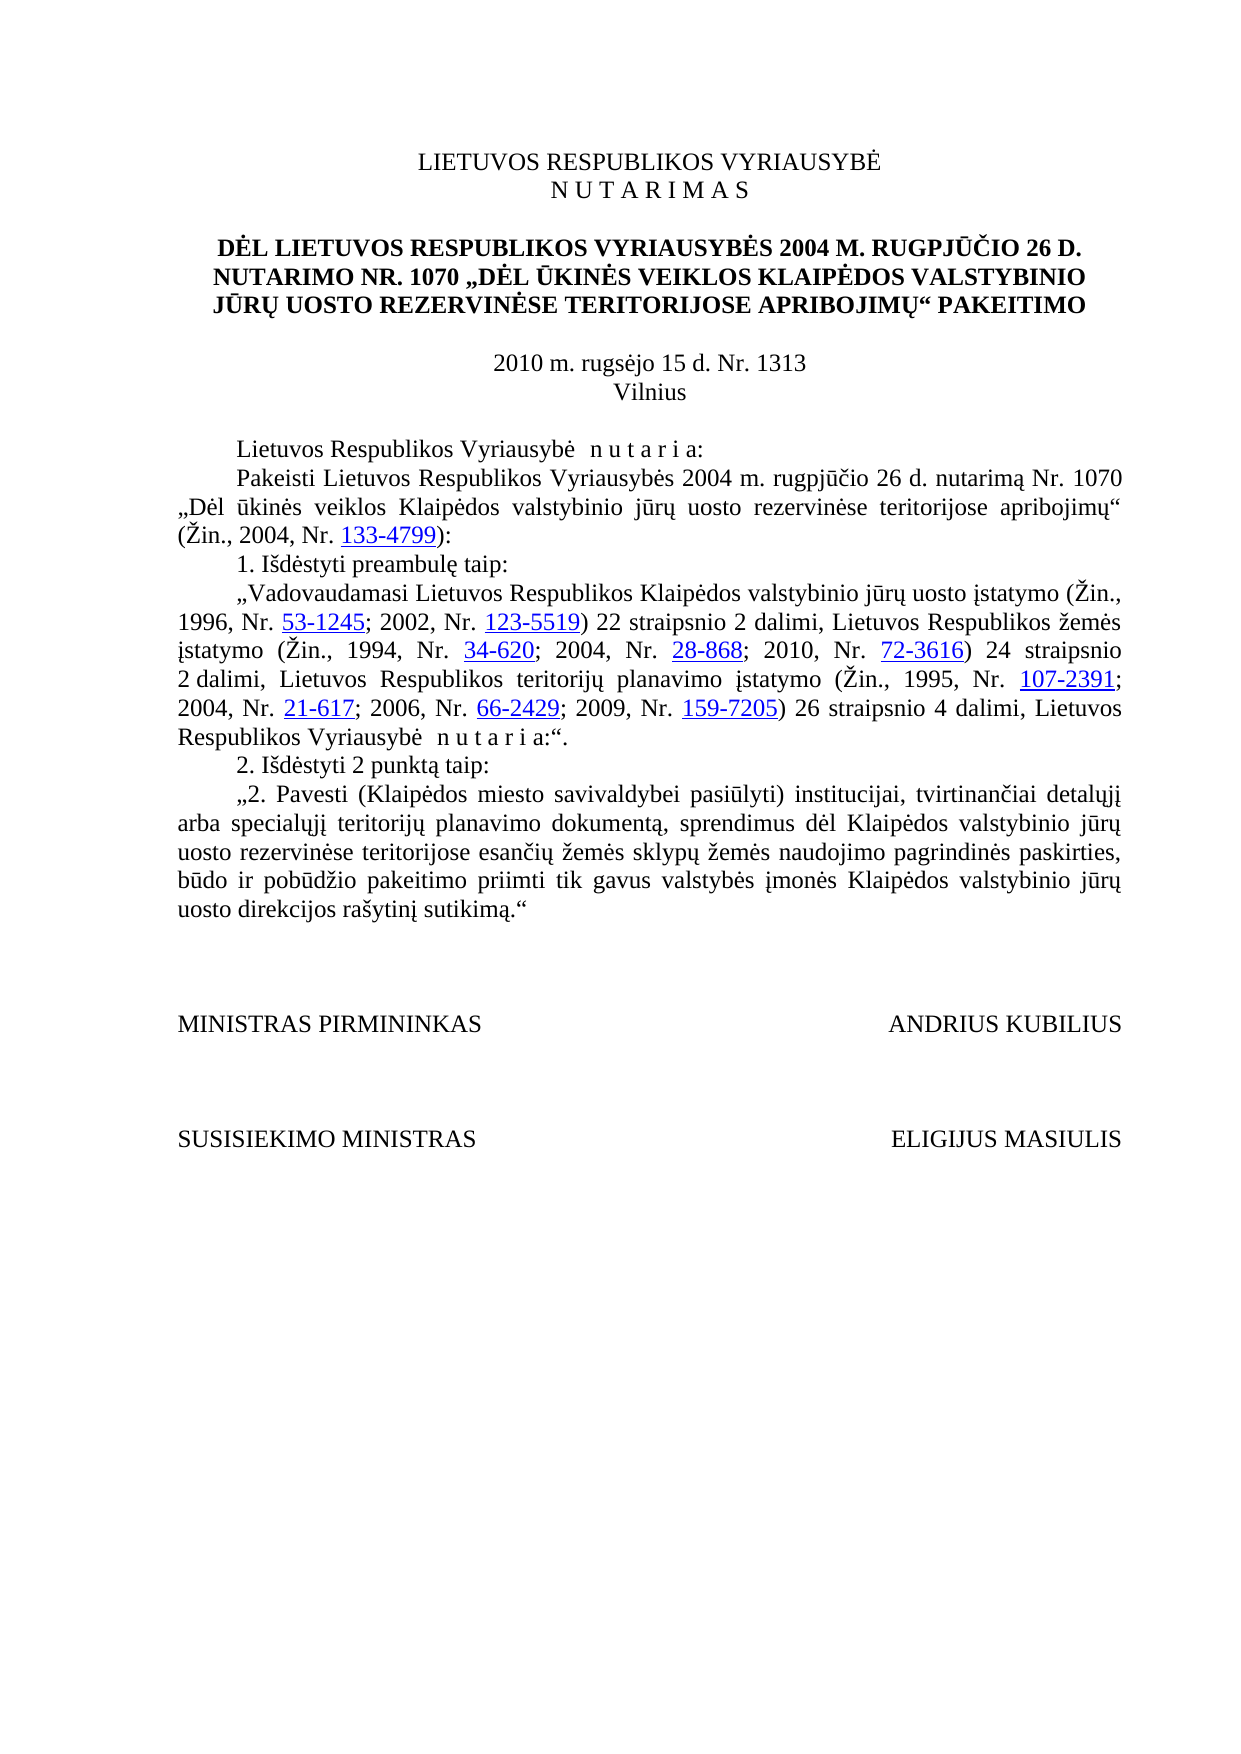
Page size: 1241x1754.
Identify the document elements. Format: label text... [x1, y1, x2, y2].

text NUTARIMAS [177, 176, 1122, 204]
text DĖL LIETUVOS RESPUBLIKOS VYRIAUSYBĖS 2004 M. RUGPJŪČIO 26 D. NUTARIMO NR. 1070 „DĖL ŪKINĖS VEIKLOS KLAIPĖDOS VALSTYBINIO JŪRŲ UOSTO REZERVINĖSE TERITORIJOSE APRIBOJIMŲ“ pakeitimo [177, 233, 1122, 319]
text Pakeisti Lietuvos Respublikos Vyriausybės 2004 m. rugpjūčio 26 d. nutarimą Nr. 1070 „Dėl ūkinės veiklos Klaipėdos valstybinio jūrų uosto rezervinėse teritorijose apribojimų“ (Žin., 2004, Nr. 133-4799): [177, 463, 1122, 549]
text Lietuvos Respublikos Vyriausybė [177, 147, 1122, 176]
text Vilnius [177, 377, 1122, 406]
text „2. Pavesti (Klaipėdos miesto savivaldybei pasiūlyti) institucijai, tvirtinančiai detalųjį arba specialųjį teritorijų planavimo dokumentą, sprendimus dėl Klaipėdos valstybinio jūrų uosto rezervinėse teritorijose esančių žemės sklypų žemės naudojimo pagrindinės paskirties, būdo ir pobūdžio pakeitimo priimti tik gavus valstybės įmonės Klaipėdos valstybinio jūrų uosto direkcijos rašytinį sutikimą.“ [177, 779, 1122, 923]
text 1. Išdėstyti preambulę taip: [177, 549, 1122, 578]
text MINISTRAS PIRMININKAS ANDRIUS KUBILIUS [177, 1009, 1122, 1038]
text 2. Išdėstyti 2 punktą taip: [177, 751, 1122, 779]
text SUSISIEKIMO MINISTRAS ELIGIJUS MASIULIS [177, 1124, 1122, 1153]
text Lietuvos Respublikos Vyriausybė nutaria: [177, 434, 1122, 463]
text „Vadovaudamasi Lietuvos Respublikos Klaipėdos valstybinio jūrų uosto įstatymo (Žin., 1996, Nr. 53-1245; 2002, Nr. 123-5519) 22 straipsnio 2 dalimi, Lietuvos Respublikos žemės įstatymo (Žin., 1994, Nr. 34-620; 2004, Nr. 28-868; 2010, Nr. 72-3616) 24 straipsnio 2 dalimi, Lietuvos Respublikos teritorijų planavimo įstatymo (Žin., 1995, Nr. 107-2391; 2004, Nr. 21-617; 2006, Nr. 66-2429; 2009, Nr. 159-7205) 26 straipsnio 4 dalimi, Lietuvos Respublikos Vyriausybė nutaria:“. [177, 578, 1122, 751]
text 2010 m. rugsėjo 15 d. Nr. 1313 [177, 348, 1122, 377]
